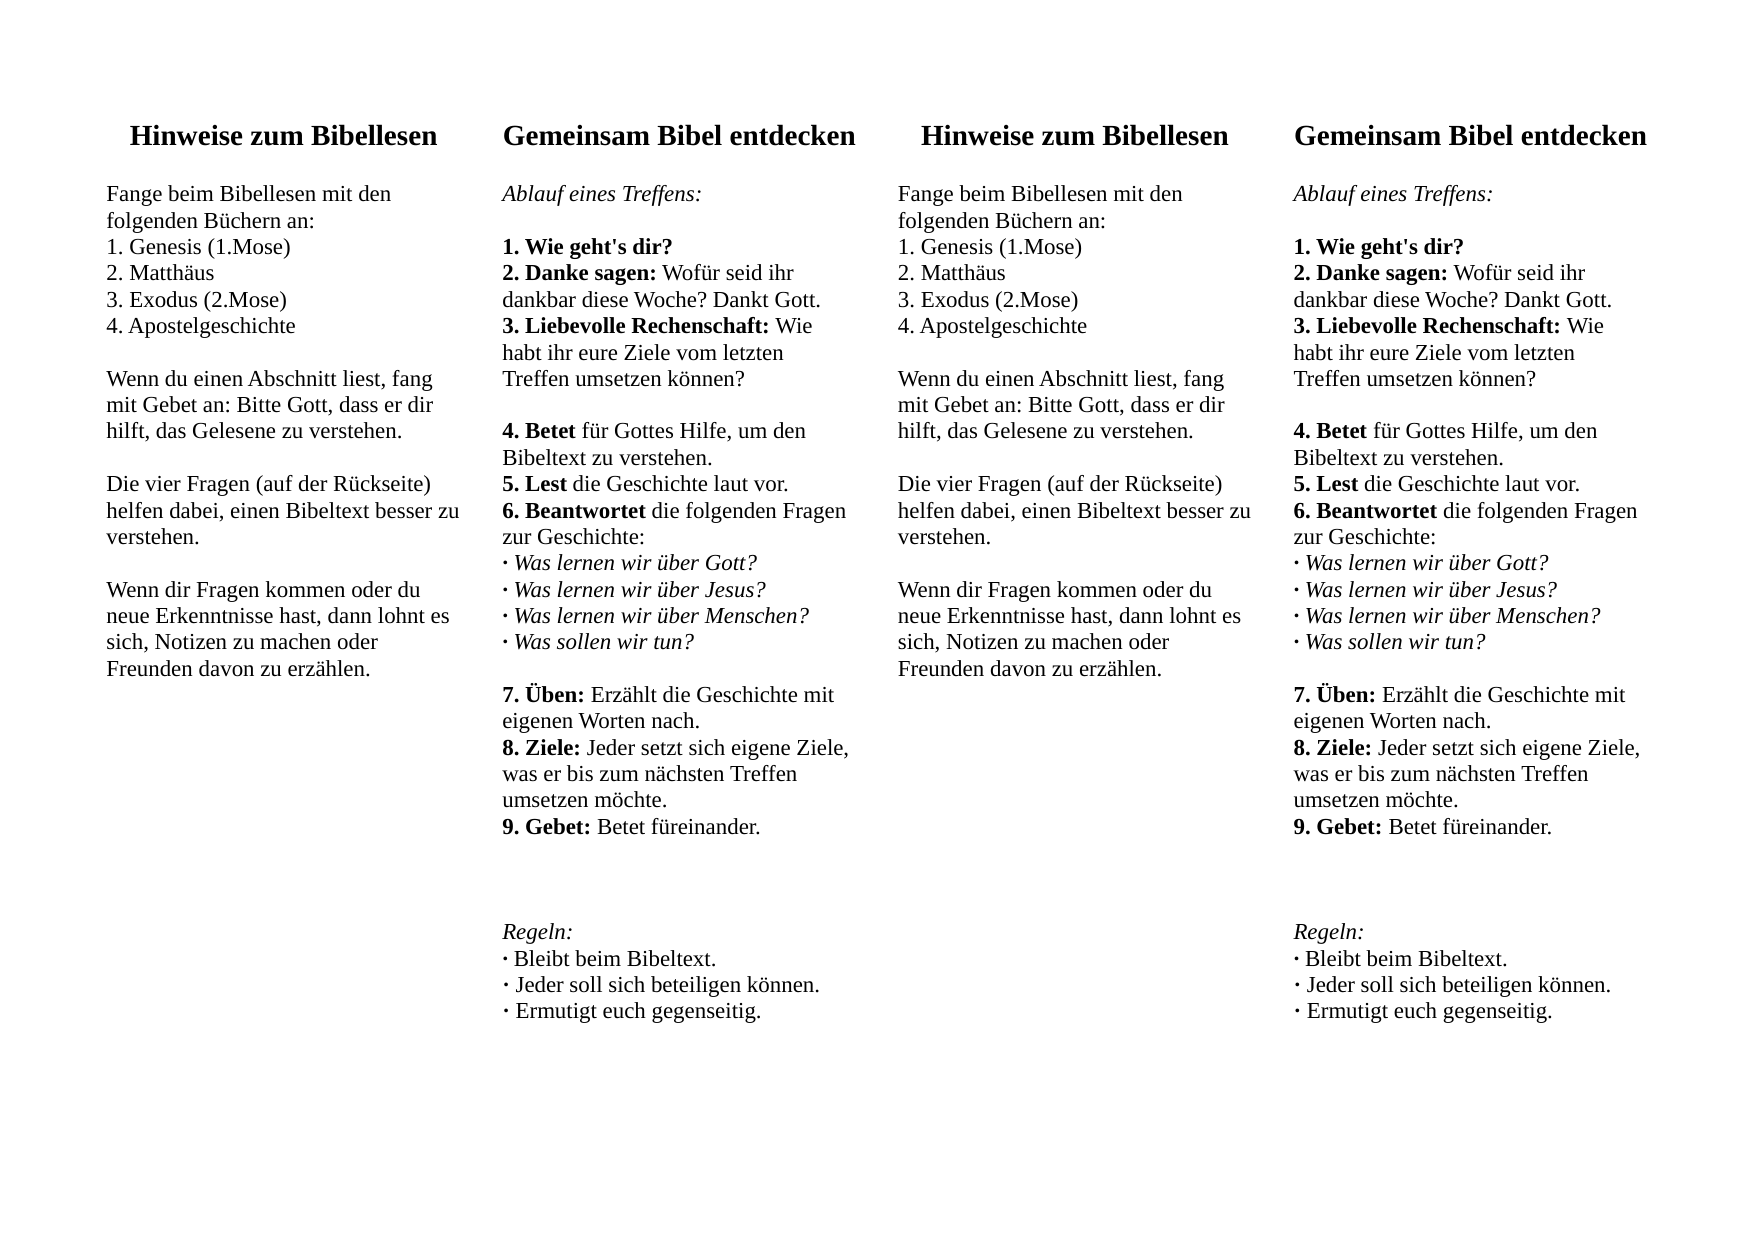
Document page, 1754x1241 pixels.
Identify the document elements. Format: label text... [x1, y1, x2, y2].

text Wenn du einen Abschnitt liest, fang mit Gebet an: Bitte Gott, dass er dir hilft, das Gelesene zu verstehen. [898, 365, 1252, 444]
text Regeln: [502, 918, 856, 945]
text Hinweise zum Bibellesen [898, 118, 1252, 152]
text 6. Beantwortet die folgenden Fragen zur Geschichte: [502, 497, 856, 549]
text 2. Matthäus [898, 259, 1252, 286]
text Die vier Fragen (auf der Rückseite) helfen dabei, einen Bibeltext besser zu verstehen. [898, 470, 1252, 549]
text · Was lernen wir über Menschen? [1293, 602, 1648, 628]
text Fange beim Bibellesen mit den folgenden Büchern an: [106, 180, 461, 233]
text Gemeinsam Bibel entdecken [502, 118, 856, 152]
text 2. Matthäus [106, 259, 461, 286]
text 3. Exodus (2.Mose) [106, 286, 461, 312]
text · Ermutigt euch gegenseitig. [1293, 997, 1648, 1024]
text 9. Gebet: Betet füreinander. [1293, 813, 1648, 839]
text 7. Üben: Erzählt die Geschichte mit eigenen Worten nach. [1293, 681, 1648, 734]
text Ablauf eines Treffens: [1293, 180, 1648, 233]
text 3. Liebevolle Rechenschaft: Wie habt ihr eure Ziele vom letzten Treffen umsetzen können? [1293, 312, 1648, 391]
text Gemeinsam Bibel entdecken [1293, 118, 1648, 152]
text · Bleibt beim Bibeltext. [1293, 945, 1648, 971]
text · Bleibt beim Bibeltext. [502, 945, 856, 971]
text 8. Ziele: Jeder setzt sich eigene Ziele, was er bis zum nächsten Treffen umsetzen möchte. [502, 734, 856, 813]
text · Was lernen wir über Jesus? [1293, 576, 1648, 602]
text Wenn dir Fragen kommen oder du neue Erkenntnisse hast, dann lohnt es sich, Notizen zu machen oder Freunden davon zu erzählen. [898, 576, 1252, 681]
text · Was lernen wir über Gott? [1293, 549, 1648, 576]
text 4. Apostelgeschichte [898, 312, 1252, 338]
text Regeln: [1293, 918, 1648, 945]
text 4. Betet für Gottes Hilfe, um den Bibeltext zu verstehen. [502, 418, 856, 470]
text 1. Genesis (1.Mose) [106, 233, 461, 259]
text 2. Danke sagen: Wofür seid ihr dankbar diese Woche? Dankt Gott. [502, 259, 856, 312]
text · Was sollen wir tun? [1293, 628, 1648, 655]
text 7. Üben: Erzählt die Geschichte mit eigenen Worten nach. [502, 681, 856, 734]
text 5. Lest die Geschichte laut vor. [1293, 470, 1648, 497]
text Fange beim Bibellesen mit den folgenden Büchern an: [898, 180, 1252, 233]
text 1. Wie geht's dir? [1293, 233, 1648, 259]
text 6. Beantwortet die folgenden Fragen zur Geschichte: [1293, 497, 1648, 549]
text 3. Liebevolle Rechenschaft: Wie habt ihr eure Ziele vom letzten Treffen umsetzen können? [502, 312, 856, 391]
text · Was lernen wir über Menschen? [502, 602, 856, 628]
text · Jeder soll sich beteiligen können. [502, 971, 856, 997]
text · Jeder soll sich beteiligen können. [1293, 971, 1648, 997]
text Wenn dir Fragen kommen oder du neue Erkenntnisse hast, dann lohnt es sich, Notizen zu machen oder Freunden davon zu erzählen. [106, 576, 461, 681]
text 4. Betet für Gottes Hilfe, um den Bibeltext zu verstehen. [1293, 418, 1648, 470]
text 5. Lest die Geschichte laut vor. [502, 470, 856, 497]
text Hinweise zum Bibellesen [106, 118, 461, 152]
text Ablauf eines Treffens: [502, 180, 856, 233]
text 2. Danke sagen: Wofür seid ihr dankbar diese Woche? Dankt Gott. [1293, 259, 1648, 312]
text Wenn du einen Abschnitt liest, fang mit Gebet an: Bitte Gott, dass er dir hilft, das Gelesene zu verstehen. [106, 365, 461, 444]
text 9. Gebet: Betet füreinander. [502, 813, 856, 839]
text 1. Genesis (1.Mose) [898, 233, 1252, 259]
text · Was sollen wir tun? [502, 628, 856, 655]
text · Was lernen wir über Gott? [502, 549, 856, 576]
text · Was lernen wir über Jesus? [502, 576, 856, 602]
text 1. Wie geht's dir? [502, 233, 856, 259]
text · Ermutigt euch gegenseitig. [502, 997, 856, 1024]
text 3. Exodus (2.Mose) [898, 286, 1252, 312]
text 4. Apostelgeschichte [106, 312, 461, 338]
text Die vier Fragen (auf der Rückseite) helfen dabei, einen Bibeltext besser zu verstehen. [106, 470, 461, 549]
text 8. Ziele: Jeder setzt sich eigene Ziele, was er bis zum nächsten Treffen umsetzen möchte. [1293, 734, 1648, 813]
